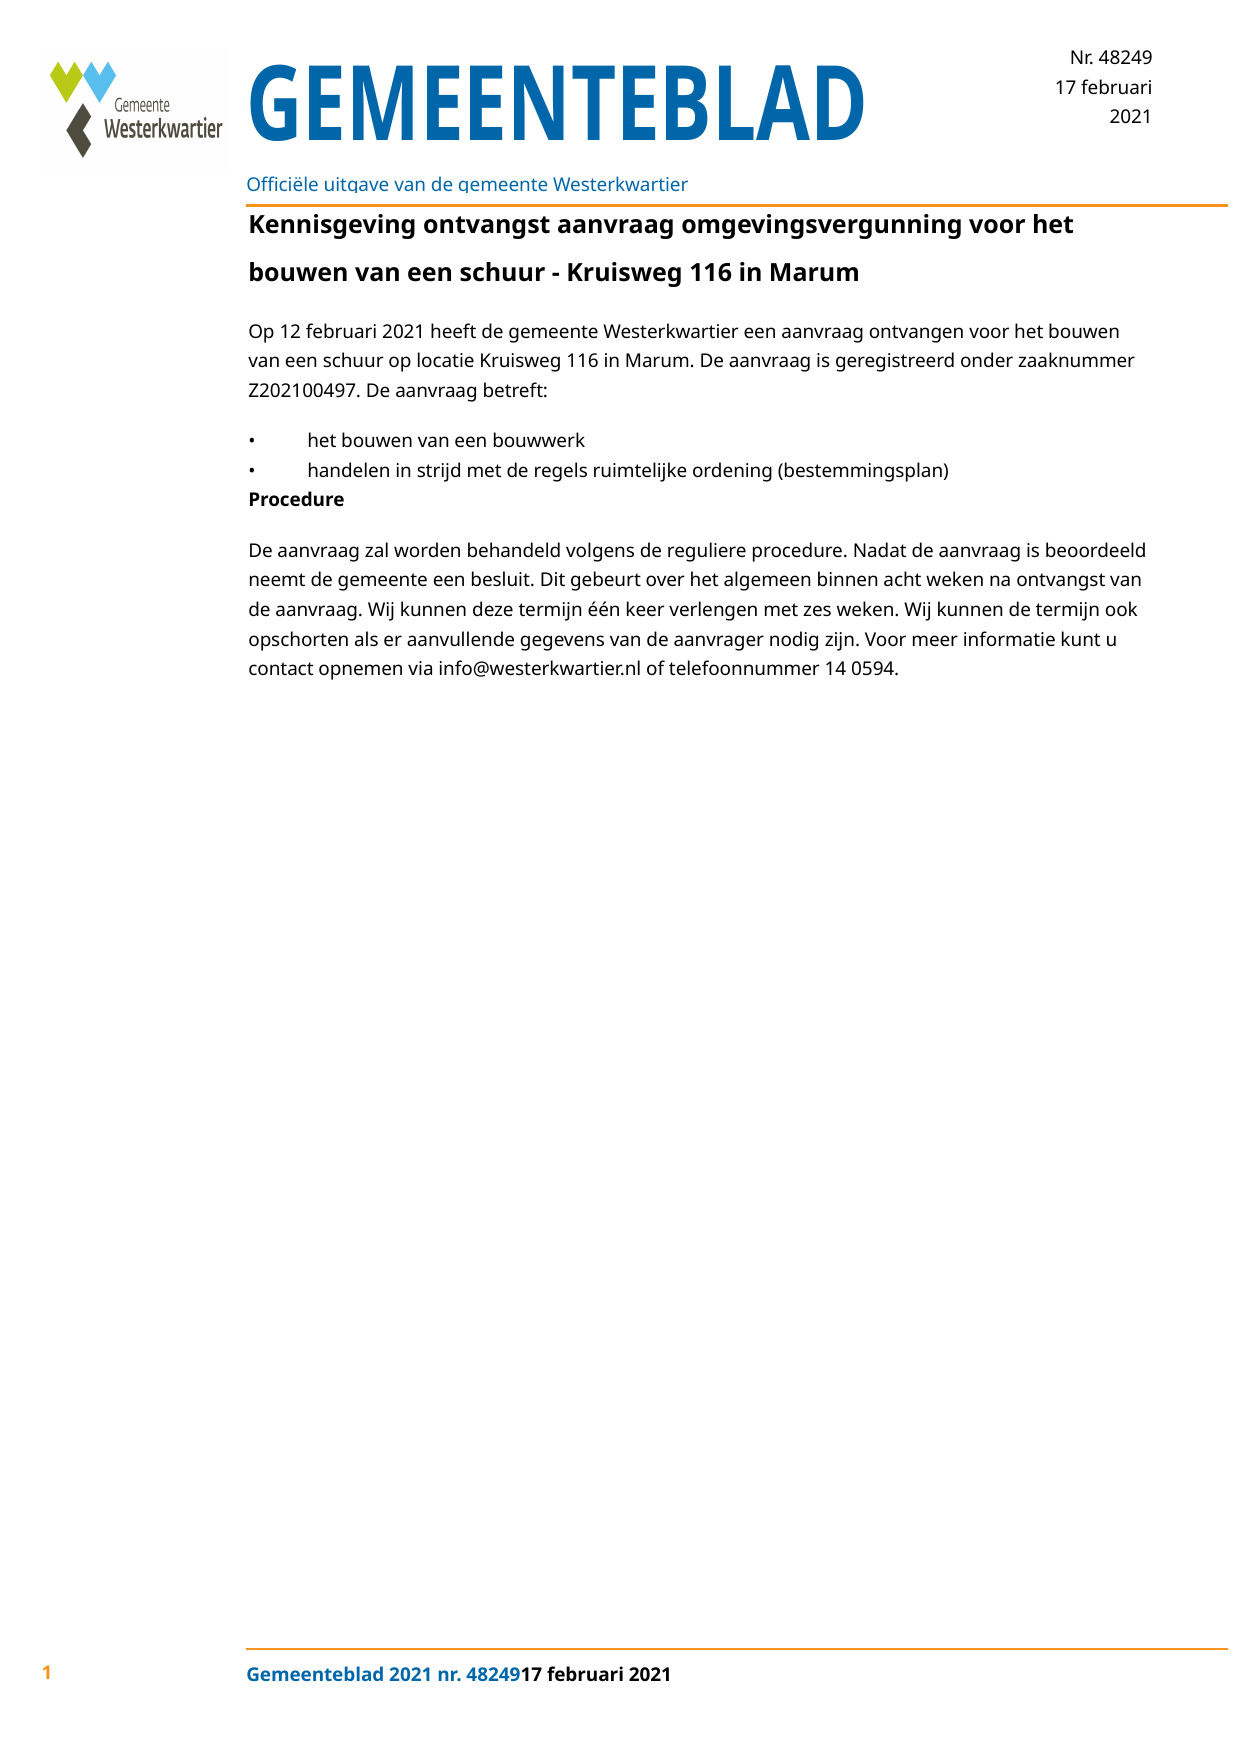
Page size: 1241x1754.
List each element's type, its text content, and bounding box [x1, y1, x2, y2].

picture [41, 47, 231, 172]
text Op 12 februari 2021 heeft de gemeente Westerkwartier een aanvraag ontvangen voor het bouwen van een schuur op locatie Kruisweg 116 in Marum. De aanvraag is geregistreerd onder zaaknummer Z202100497. De aanvraag betreft: [248, 318, 1152, 403]
text Procedure [248, 487, 1152, 512]
list handelen in strijd met de regels ruimtelijke ordening (bestemmingsplan) [248, 457, 1152, 483]
text De aanvraag zal worden behandeld volgens de reguliere procedure. Nadat de aanvraag is beoordeeld neemt de gemeente een besluit. Dit gebeurt over het algemeen binnen acht weken na ontvangst van de aanvraag. Wij kunnen deze termijn één keer verlengen met zes weken. Wij kunnen de termijn ook opschorten als er aanvullende gegevens van de aanvrager nodig zijn. Voor meer informatie kunt u contact opnemen via info@westerkwartier.nl of telefoonnummer 14 0594. [248, 537, 1152, 681]
text Kennisgeving ontvangst aanvraag omgevingsvergunning voor het bouwen van een schuur - Kruisweg 116 in Marum [248, 207, 1152, 288]
list het bouwen van een bouwwerk [248, 427, 1152, 453]
